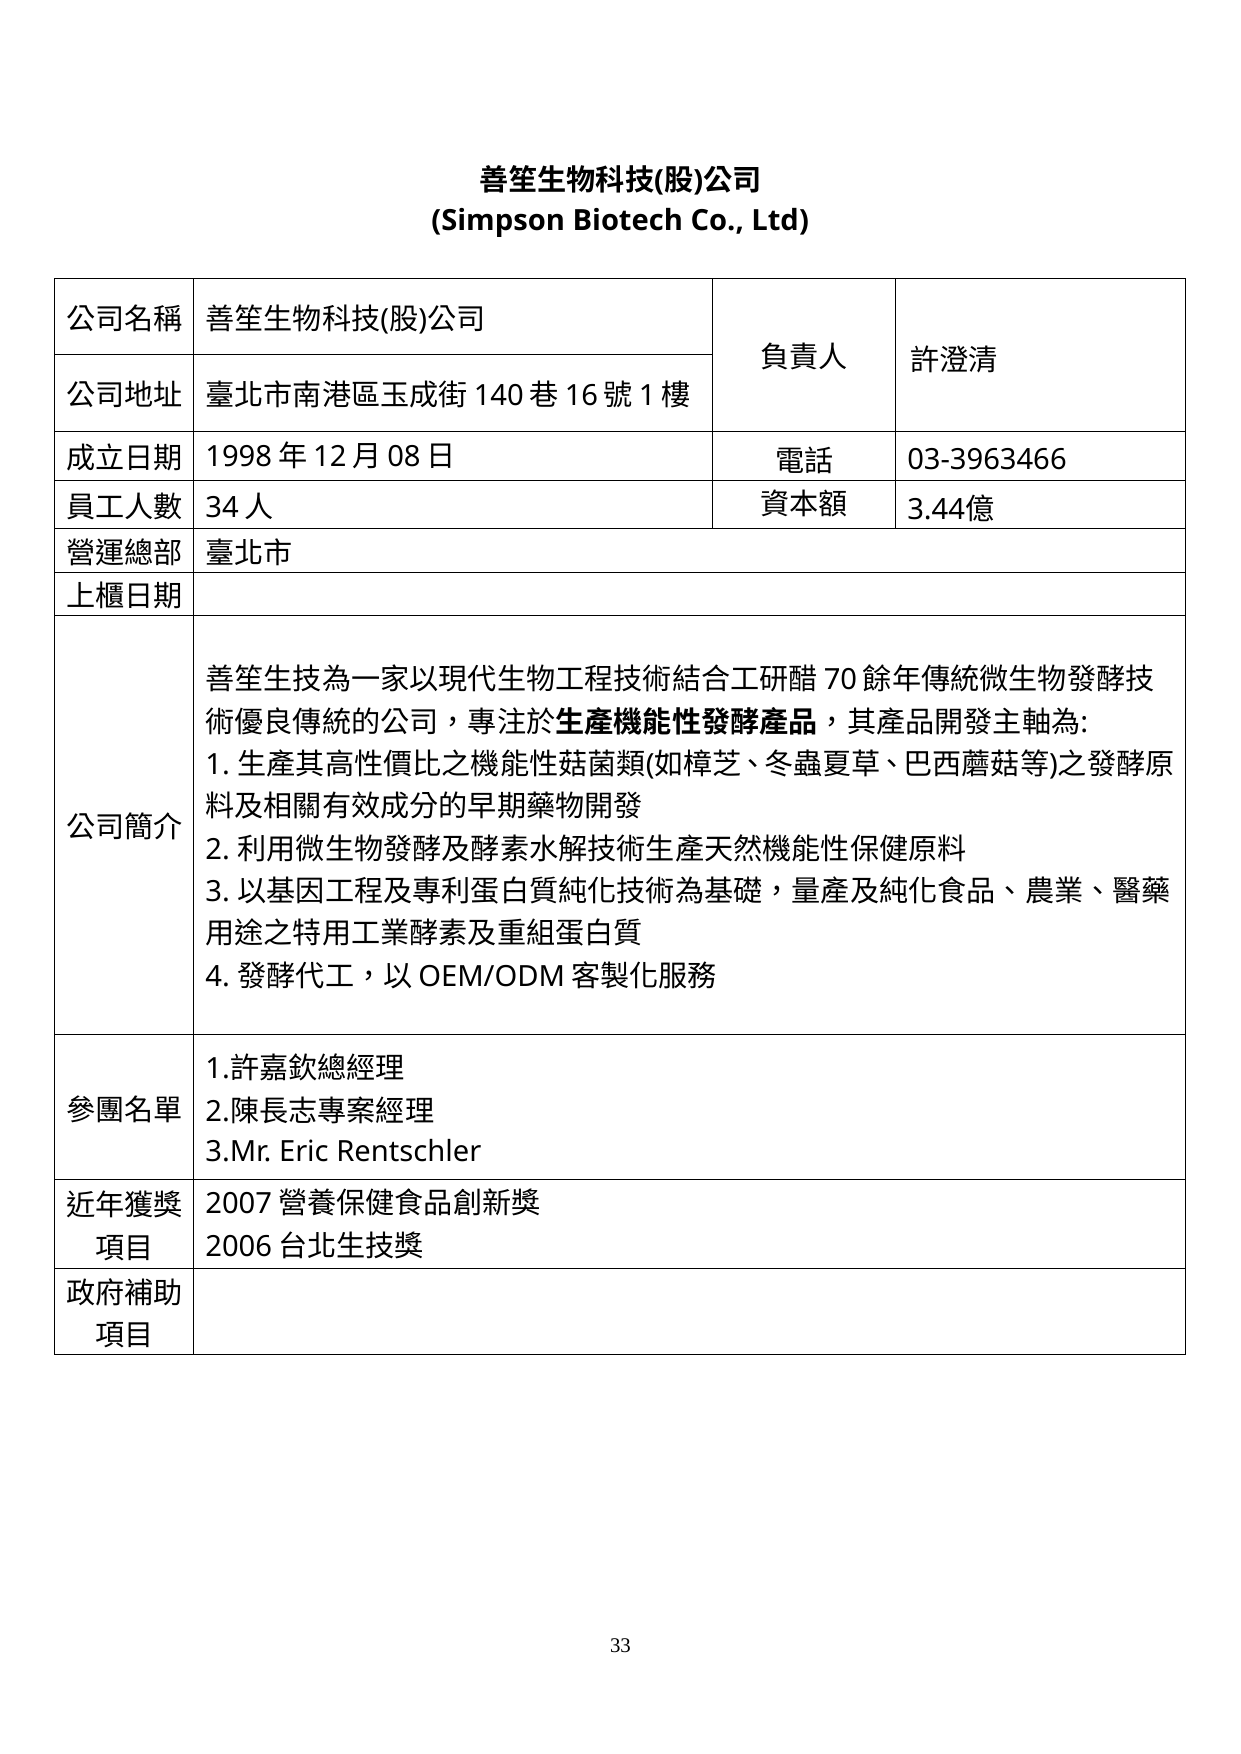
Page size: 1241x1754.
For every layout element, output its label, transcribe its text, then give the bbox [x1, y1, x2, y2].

table_cell [194, 1269, 1185, 1354]
table_cell 近年獲獎項目 [55, 1180, 193, 1268]
table_cell 政府補助項目 [55, 1269, 193, 1354]
table_cell 電話 [713, 432, 895, 480]
table_cell 參團名單 [55, 1035, 193, 1179]
table_header 許澄清 [896, 279, 1185, 431]
table_cell 公司地址 [55, 355, 193, 431]
table_cell 1998年12月08日 [194, 432, 712, 480]
table_cell 公司簡介 [55, 616, 193, 1034]
table_cell 3.44億 [896, 481, 1185, 528]
table_cell 善笙生技為一家以現代生物工程技術結合工研醋70餘年傳統微生物發酵技術優良傳統的公司，專注於生產機能性發酵產品，其產品開發主軸為: 1. 生產其高性價比之機能性菇菌類(如樟芝、冬蟲夏草、巴西蘑菇等)之發酵原料及相關有效成分的早期藥物開發 2. 利用微生物發酵及酵素水解技術生產天然機能性保健原料 3. 以基因工程及專利蛋白質純化技術為基礎，量產及純化食品、農業、醫藥用途之特用工業酵素及重組蛋白質 4. 發酵代工，以OEM/ODM客製化服務 [194, 616, 1185, 1034]
table_cell [194, 573, 1185, 615]
table_cell 1.許嘉欽總經理 2.陳長志專案經理 3.Mr. Eric Rentschler [194, 1035, 1185, 1179]
table_header 善笙生物科技(股)公司 [194, 279, 712, 353]
table_cell 臺北市 [194, 529, 1185, 572]
table_cell 上櫃日期 [55, 573, 193, 615]
table_cell 34人 [194, 481, 712, 528]
text 善笙生物科技(股)公司 [177, 156, 1063, 199]
table_cell 2007營養保健食品創新獎 2006台北生技獎 [194, 1180, 1185, 1268]
table_cell 營運總部 [55, 529, 193, 572]
table_header 負責人 [713, 279, 895, 431]
table_cell 03-3963466 [896, 432, 1185, 480]
text (Simpson Biotech Co., Ltd) [177, 199, 1063, 238]
table_cell 員工人數 [55, 481, 193, 528]
table_cell 成立日期 [55, 432, 193, 480]
table_cell 資本額 [713, 481, 895, 528]
table_header 公司名稱 [55, 279, 193, 353]
table_cell 臺北市南港區玉成街140巷16號1樓 [194, 355, 712, 431]
